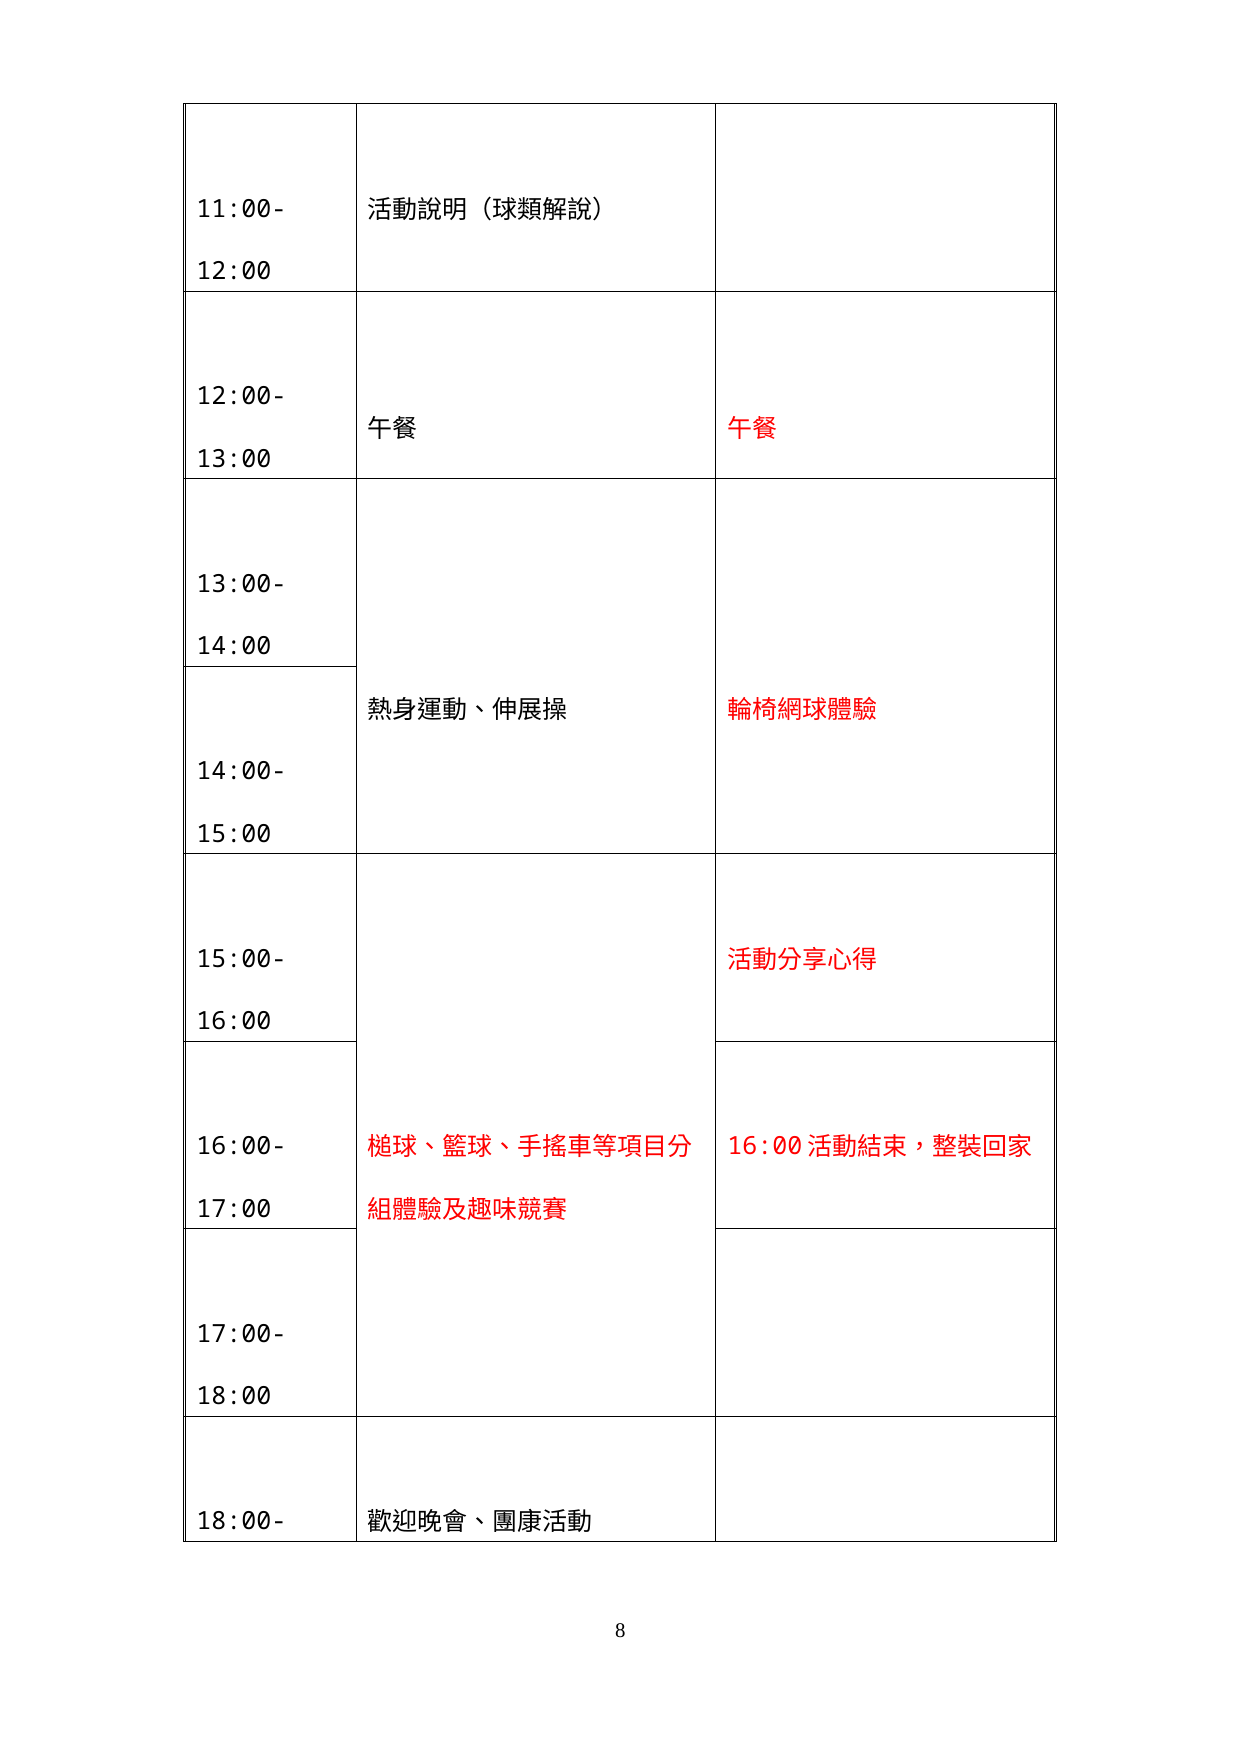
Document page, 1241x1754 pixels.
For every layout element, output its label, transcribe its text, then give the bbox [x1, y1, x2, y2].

table_cell 輪椅網球體驗 [716, 479, 1054, 853]
table_cell [716, 1229, 1054, 1416]
table_cell [716, 104, 1054, 291]
table_cell 16:00-17:00 [186, 1042, 356, 1228]
table_cell 活動說明（球類解說） [357, 104, 715, 291]
table_cell 11:00-12:00 [186, 104, 356, 291]
table_cell 槌球、籃球、手搖車等項目分組體驗及趣味競賽 [357, 854, 715, 1416]
table_cell 13:00-14:00 [186, 479, 356, 666]
table_cell 12:00-13:00 [186, 292, 356, 478]
table_cell 17:00-18:00 [186, 1229, 356, 1416]
table_cell 15:00-16:00 [186, 854, 356, 1041]
table_cell 14:00-15:00 [186, 667, 356, 853]
table_cell 18:00- [186, 1417, 356, 1541]
table_cell 活動分享心得 [716, 854, 1054, 1041]
table_cell 熱身運動、伸展操 [357, 479, 715, 853]
table_cell 午餐 [357, 292, 715, 478]
table_cell 16:00活動結束，整裝回家 [716, 1042, 1054, 1228]
table_cell [716, 1417, 1054, 1541]
table_cell 午餐 [716, 292, 1054, 478]
table_cell 歡迎晚會、團康活動 [357, 1417, 715, 1541]
